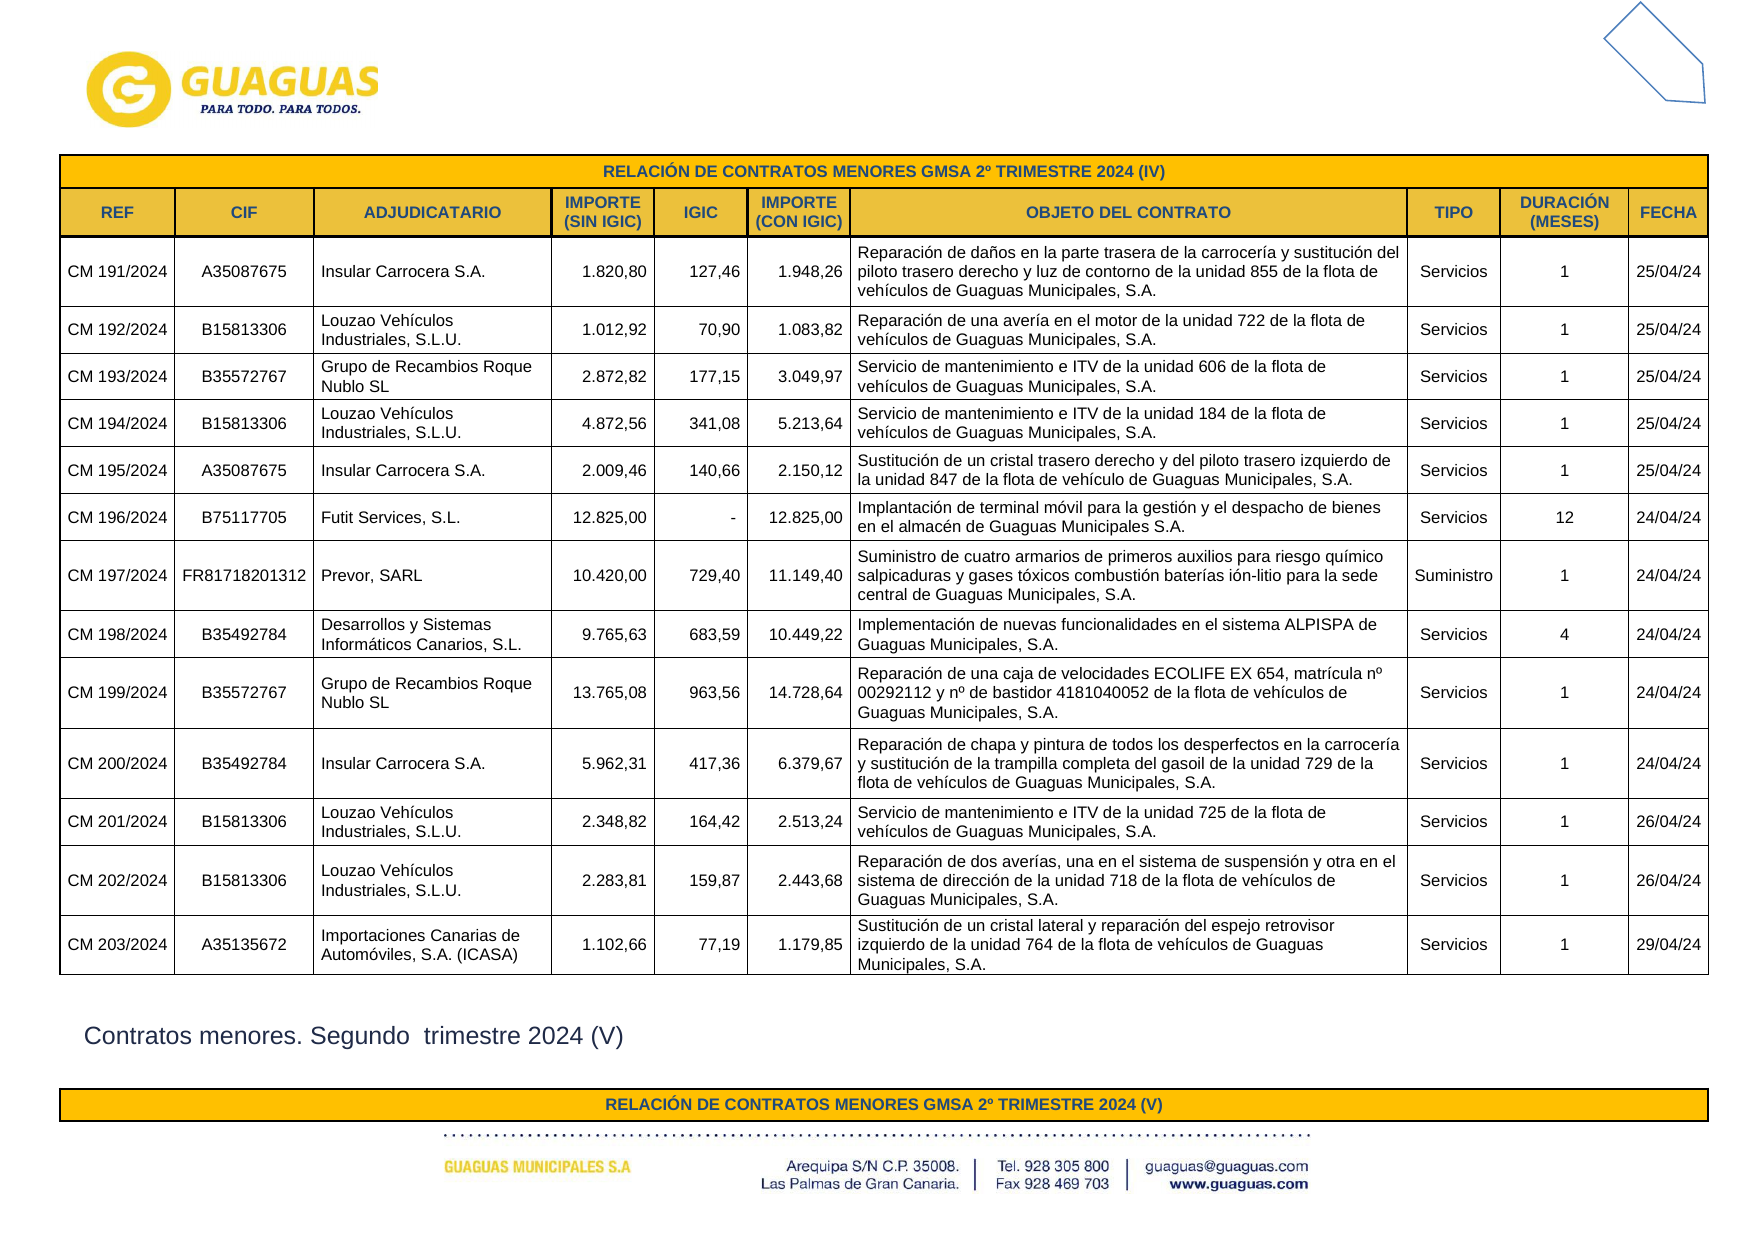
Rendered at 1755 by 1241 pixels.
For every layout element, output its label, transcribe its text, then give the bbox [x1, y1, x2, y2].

table_cell Insular Carrocera S.A. [314, 238, 551, 306]
table_cell 1 [1501, 541, 1628, 610]
table_cell 24/04/24 [1629, 541, 1708, 610]
table_cell 10.420,00 [552, 541, 654, 610]
table_cell CM 202/2024 [61, 846, 174, 915]
table_cell 1 [1501, 729, 1628, 798]
table_cell 12 [1501, 494, 1628, 540]
table_cell 1 [1501, 846, 1628, 915]
table_cell 6.379,67 [748, 729, 850, 798]
table_cell B35492784 [175, 611, 313, 657]
table_cell 963,56 [655, 658, 747, 727]
table_cell 1 [1501, 354, 1628, 399]
table_cell Desarrollos y Sistemas Informáticos Canarios, S.L. [314, 611, 551, 657]
table_cell 683,59 [655, 611, 747, 657]
table_cell 12.825,00 [748, 494, 850, 540]
table_cell Importaciones Canarias de Automóviles, S.A. (ICASA) [314, 916, 551, 973]
table_cell Servicios [1408, 916, 1500, 973]
table_cell 77,19 [655, 916, 747, 973]
table_cell Reparación de daños en la parte trasera de la carrocería y sustitución del piloto trasero derecho y luz de contorno de la unidad 855 de la flota de vehículos de Guaguas Municipales, S.A. [851, 238, 1407, 306]
table_cell 159,87 [655, 846, 747, 915]
table_cell B35572767 [175, 658, 313, 727]
table_cell B15813306 [175, 846, 313, 915]
table_cell CM 200/2024 [61, 729, 174, 798]
table_cell 1.012,92 [552, 307, 654, 352]
table_cell Reparación de dos averías, una en el sistema de suspensión y otra en el sistema de dirección de la unidad 718 de la flota de vehículos de Guaguas Municipales, S.A. [851, 846, 1407, 915]
table_cell Servicios [1408, 400, 1500, 446]
table_cell 2.513,24 [748, 799, 850, 845]
table_cell 11.149,40 [748, 541, 850, 610]
table_cell CM 198/2024 [61, 611, 174, 657]
table_cell 14.728,64 [748, 658, 850, 727]
table_cell Servicios [1408, 846, 1500, 915]
table_cell IGIC [655, 189, 746, 235]
table_cell 9.765,63 [552, 611, 654, 657]
table_cell Servicio de mantenimiento e ITV de la unidad 725 de la flota de vehículos de Guaguas Municipales, S.A. [851, 799, 1407, 845]
table_cell CM 193/2024 [61, 354, 174, 399]
table_cell 1 [1501, 447, 1628, 493]
table_cell CM 203/2024 [61, 916, 174, 973]
table_cell B15813306 [175, 799, 313, 845]
table_cell 3.049,97 [748, 354, 850, 399]
table_cell Reparación de chapa y pintura de todos los desperfectos en la carrocería y sustitución de la trampilla completa del gasoil de la unidad 729 de la flota de vehículos de Guaguas Municipales, S.A. [851, 729, 1407, 798]
table_cell 24/04/24 [1629, 494, 1708, 540]
table_cell Sustitución de un cristal lateral y reparación del espejo retrovisor izquierdo de la unidad 764 de la flota de vehículos de Guaguas Municipales, S.A. [851, 916, 1407, 973]
table_cell A35135672 [175, 916, 313, 973]
table_cell Servicio de mantenimiento e ITV de la unidad 606 de la flota de vehículos de Guaguas Municipales, S.A. [851, 354, 1407, 399]
table_cell 25/04/24 [1629, 447, 1708, 493]
table_cell CM 201/2024 [61, 799, 174, 845]
table_cell 1 [1501, 916, 1628, 973]
table_cell Prevor, SARL [314, 541, 551, 610]
table_cell 1.102,66 [552, 916, 654, 973]
table_cell 24/04/24 [1629, 729, 1708, 798]
table_cell Servicio de mantenimiento e ITV de la unidad 184 de la flota de vehículos de Guaguas Municipales, S.A. [851, 400, 1407, 446]
table_cell CM 199/2024 [61, 658, 174, 727]
table_cell Insular Carrocera S.A. [314, 447, 551, 493]
table_cell B35572767 [175, 354, 313, 399]
table_cell 12.825,00 [552, 494, 654, 540]
table_cell 1.179,85 [748, 916, 850, 973]
table_cell IMPORTE (CON IGIC) [749, 189, 849, 235]
table_cell A35087675 [175, 447, 313, 493]
table_cell 2.150,12 [748, 447, 850, 493]
table_cell 5.213,64 [748, 400, 850, 446]
table_cell 417,36 [655, 729, 747, 798]
table_cell 729,40 [655, 541, 747, 610]
table_cell Implementación de nuevas funcionalidades en el sistema ALPISPA de Guaguas Municipales, S.A. [851, 611, 1407, 657]
table_cell 10.449,22 [748, 611, 850, 657]
table_cell 26/04/24 [1629, 846, 1708, 915]
table_cell 25/04/24 [1629, 238, 1708, 306]
table_cell 13.765,08 [552, 658, 654, 727]
table_cell 164,42 [655, 799, 747, 845]
table_header RELACIÓN DE CONTRATOS MENORES GMSA 2º TRIMESTRE 2024 (IV) [61, 156, 1707, 187]
table_cell Grupo de Recambios Roque Nublo SL [314, 354, 551, 399]
table_cell CM 194/2024 [61, 400, 174, 446]
table_cell 26/04/24 [1629, 799, 1708, 845]
table_cell 24/04/24 [1629, 611, 1708, 657]
table_cell Servicios [1408, 307, 1500, 352]
table_cell 1 [1501, 238, 1628, 306]
table_cell 341,08 [655, 400, 747, 446]
table_cell 2.443,68 [748, 846, 850, 915]
table_cell Insular Carrocera S.A. [314, 729, 551, 798]
table_cell B15813306 [175, 307, 313, 352]
table_cell CIF [176, 189, 313, 235]
table_cell A35087675 [175, 238, 313, 306]
table_cell Futit Services, S.L. [314, 494, 551, 540]
table_cell CM 197/2024 [61, 541, 174, 610]
table_cell REF [61, 189, 174, 235]
table_cell Servicios [1408, 447, 1500, 493]
table_cell B15813306 [175, 400, 313, 446]
table_cell Reparación de una avería en el motor de la unidad 722 de la flota de vehículos de Guaguas Municipales, S.A. [851, 307, 1407, 352]
table_cell OBJETO DEL CONTRATO [851, 189, 1406, 235]
table_cell Servicios [1408, 729, 1500, 798]
table_cell 25/04/24 [1629, 354, 1708, 399]
table_cell 1 [1501, 658, 1628, 727]
table_cell TIPO [1408, 189, 1499, 235]
table_cell 1.948,26 [748, 238, 850, 306]
table_cell Servicios [1408, 354, 1500, 399]
table_cell 5.962,31 [552, 729, 654, 798]
table_cell CM 195/2024 [61, 447, 174, 493]
table_cell Louzao Vehículos Industriales, S.L.U. [314, 799, 551, 845]
table_cell IMPORTE (SIN IGIC) [553, 189, 653, 235]
table_cell 24/04/24 [1629, 658, 1708, 727]
table_cell Servicios [1408, 494, 1500, 540]
table_cell Sustitución de un cristal trasero derecho y del piloto trasero izquierdo de la unidad 847 de la flota de vehículo de Guaguas Municipales, S.A. [851, 447, 1407, 493]
table_cell 140,66 [655, 447, 747, 493]
table_cell CM 191/2024 [61, 238, 174, 306]
table_cell 2.009,46 [552, 447, 654, 493]
table_cell Servicios [1408, 238, 1500, 306]
table_cell 127,46 [655, 238, 747, 306]
table_cell Louzao Vehículos Industriales, S.L.U. [314, 400, 551, 446]
table_cell 1 [1501, 400, 1628, 446]
table_cell Louzao Vehículos Industriales, S.L.U. [314, 846, 551, 915]
table_cell 2.872,82 [552, 354, 654, 399]
table_cell ADJUDICATARIO [315, 189, 550, 235]
table_cell 1 [1501, 307, 1628, 352]
table_cell Servicios [1408, 658, 1500, 727]
table_cell Reparación de una caja de velocidades ECOLIFE EX 654, matrícula nº 00292112 y nº de bastidor 4181040052 de la flota de vehículos de Guaguas Municipales, S.A. [851, 658, 1407, 727]
table_cell 1.820,80 [552, 238, 654, 306]
table_cell Suministro [1408, 541, 1500, 610]
table_cell CM 192/2024 [61, 307, 174, 352]
table_cell Suministro de cuatro armarios de primeros auxilios para riesgo químico salpicaduras y gases tóxicos combustión baterías ión-litio para la sede central de Guaguas Municipales, S.A. [851, 541, 1407, 610]
table_cell B35492784 [175, 729, 313, 798]
table_cell 2.348,82 [552, 799, 654, 845]
table_cell CM 196/2024 [61, 494, 174, 540]
table_cell 70,90 [655, 307, 747, 352]
table_cell B75117705 [175, 494, 313, 540]
table_cell 25/04/24 [1629, 400, 1708, 446]
table_cell FECHA [1629, 189, 1707, 235]
table_cell Louzao Vehículos Industriales, S.L.U. [314, 307, 551, 352]
table_header RELACIÓN DE CONTRATOS MENORES GMSA 2º TRIMESTRE 2024 (V) [61, 1090, 1707, 1120]
table_cell 4 [1501, 611, 1628, 657]
table_cell DURACIÓN (MESES) [1501, 189, 1628, 235]
table_cell - [655, 494, 747, 540]
table_cell 1.083,82 [748, 307, 850, 352]
table_cell Servicios [1408, 611, 1500, 657]
table_cell 4.872,56 [552, 400, 654, 446]
table_cell Grupo de Recambios Roque Nublo SL [314, 658, 551, 727]
table_cell 1 [1501, 799, 1628, 845]
table_cell Implantación de terminal móvil para la gestión y el despacho de bienes en el almacén de Guaguas Municipales S.A. [851, 494, 1407, 540]
table_cell 25/04/24 [1629, 307, 1708, 352]
table_cell 29/04/24 [1629, 916, 1708, 973]
table_cell 2.283,81 [552, 846, 654, 915]
table_cell Servicios [1408, 799, 1500, 845]
table_cell 177,15 [655, 354, 747, 399]
text Contratos menores. Segundo trimestre 2024 (V) [84, 1021, 1694, 1050]
table_cell FR81718201312 [175, 541, 313, 610]
